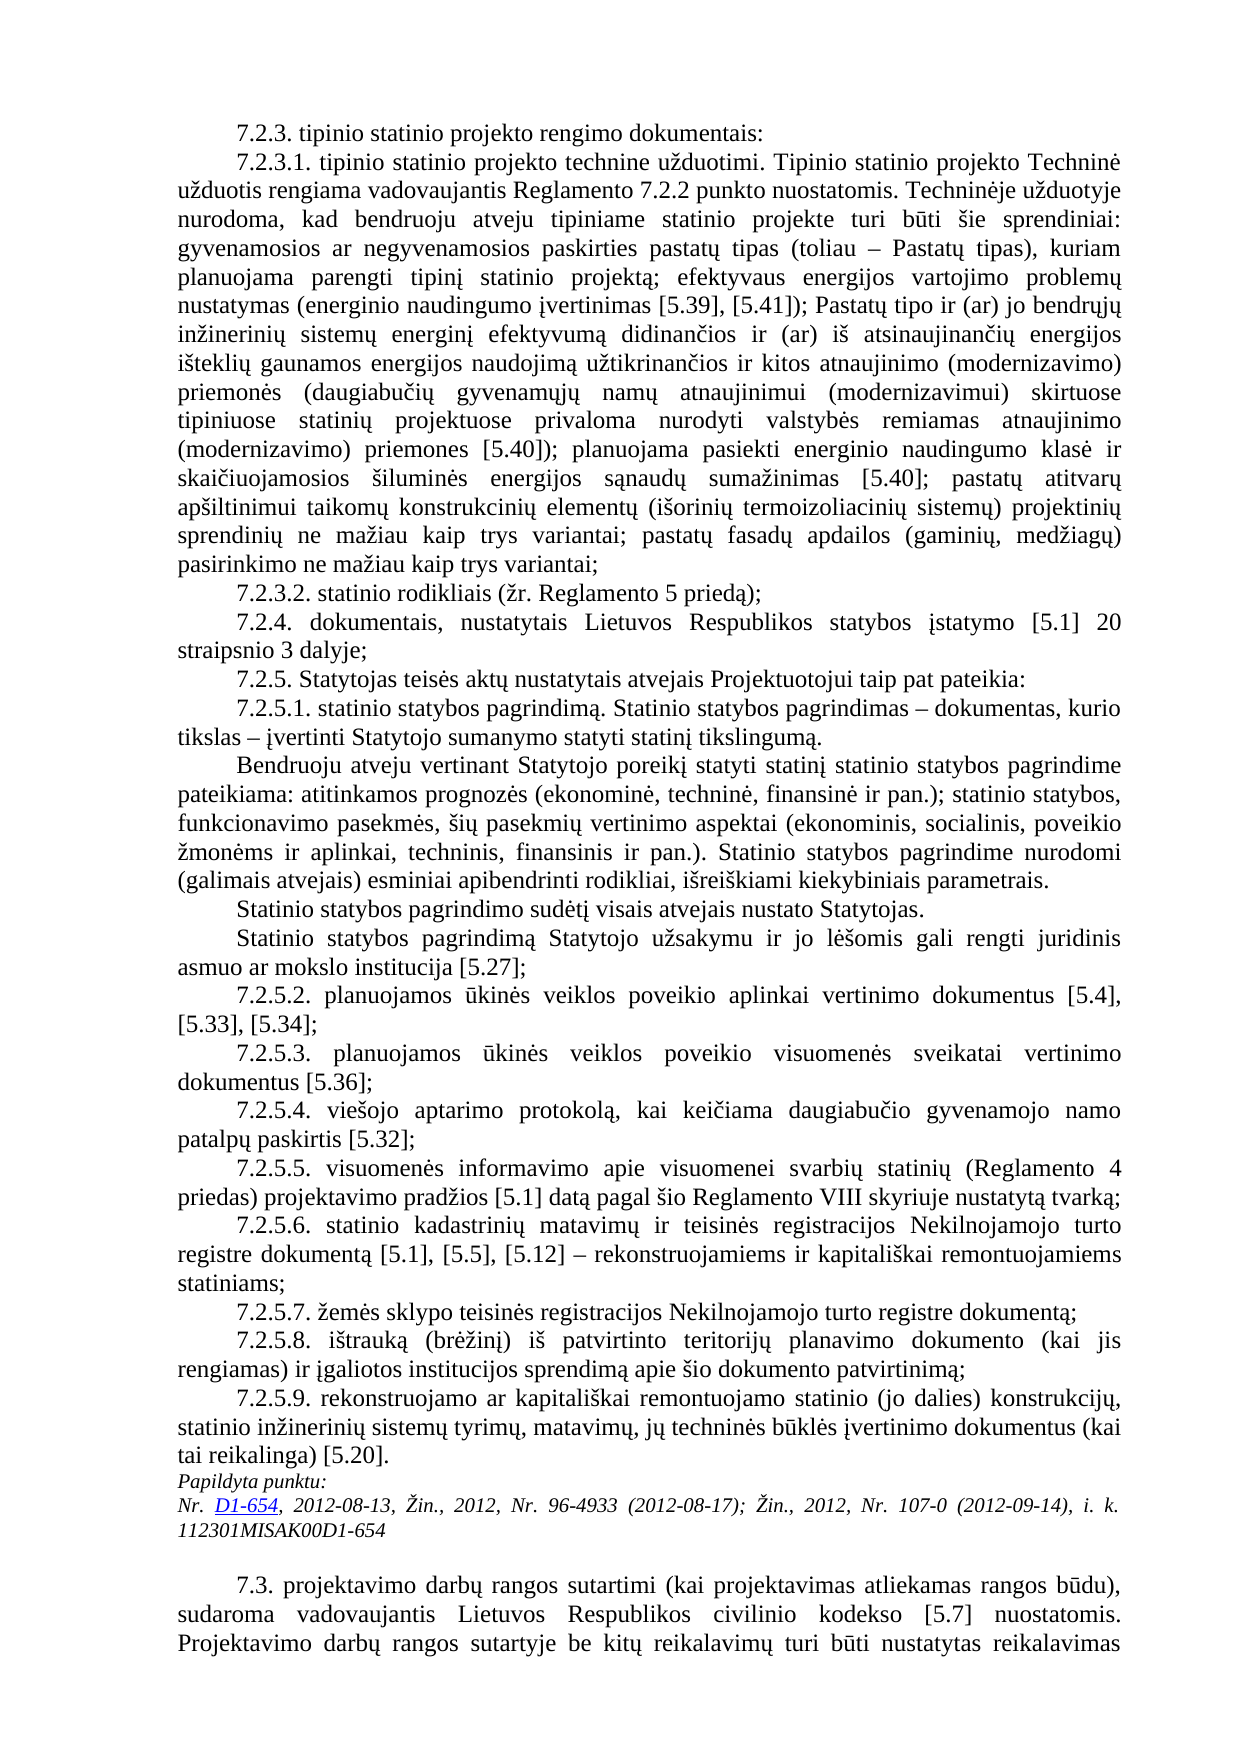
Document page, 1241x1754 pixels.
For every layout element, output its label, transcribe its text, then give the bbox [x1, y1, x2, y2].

text 7.2.4. dokumentais, nustatytais Lietuvos Respublikos statybos įstatymo [5.1] 20 straipsnio 3 dalyje; [177, 607, 1122, 664]
text Bendruoju atveju vertinant Statytojo poreikį statyti statinį statinio statybos pagrindime pateikiama: atitinkamos prognozės (ekonominė, techninė, finansinė ir pan.); statinio statybos, funkcionavimo pasekmės, šių pasekmių vertinimo aspektai (ekonominis, socialinis, poveikio žmonėms ir aplinkai, techninis, finansinis ir pan.). Statinio statybos pagrindime nurodomi (galimais atvejais) esminiai apibendrinti rodikliai, išreiškiami kiekybiniais parametrais. [177, 751, 1122, 894]
text 7.2.3. tipinio statinio projekto rengimo dokumentais: [177, 118, 1122, 147]
text 7.2.3.1. tipinio statinio projekto technine užduotimi. Tipinio statinio projekto Techninė užduotis rengiama vadovaujantis Reglamento 7.2.2 punkto nuostatomis. Techninėje užduotyje nurodoma, kad bendruoju atveju tipiniame statinio projekte turi būti šie sprendiniai: gyvenamosios ar negyvenamosios paskirties pastatų tipas (toliau – Pastatų tipas), kuriam planuojama parengti tipinį statinio projektą; efektyvaus energijos vartojimo problemų nustatymas (energinio naudingumo įvertinimas [5.39], [5.41]); Pastatų tipo ir (ar) jo bendrųjų inžinerinių sistemų energinį efektyvumą didinančios ir (ar) iš atsinaujinančių energijos išteklių gaunamos energijos naudojimą užtikrinančios ir kitos atnaujinimo (modernizavimo) priemonės (daugiabučių gyvenamųjų namų atnaujinimui (modernizavimui) skirtuose tipiniuose statinių projektuose privaloma nurodyti valstybės remiamas atnaujinimo (modernizavimo) priemones [5.40]); planuojama pasiekti energinio naudingumo klasė ir skaičiuojamosios šiluminės energijos sąnaudų sumažinimas [5.40]; pastatų atitvarų apšiltinimui taikomų konstrukcinių elementų (išorinių termoizoliacinių sistemų) projektinių sprendinių ne mažiau kaip trys variantai; pastatų fasadų apdailos (gaminių, medžiagų) pasirinkimo ne mažiau kaip trys variantai; [177, 147, 1122, 578]
text 7.2.5.3. planuojamos ūkinės veiklos poveikio visuomenės sveikatai vertinimo dokumentus [5.36]; [177, 1038, 1122, 1096]
text 7.2.5.5. visuomenės informavimo apie visuomenei svarbių statinių (Reglamento 4 priedas) projektavimo pradžios [5.1] datą pagal šio Reglamento VIII skyriuje nustatytą tvarką; [177, 1153, 1122, 1211]
text 7.2.3.2. statinio rodikliais (žr. Reglamento 5 priedą); [177, 578, 1122, 607]
text 7.3. projektavimo darbų rangos sutartimi (kai projektavimas atliekamas rangos būdu), sudaroma vadovaujantis Lietuvos Respublikos civilinio kodekso [5.7] nuostatomis. Projektavimo darbų rangos sutartyje be kitų reikalavimų turi būti nustatytas reikalavimas [177, 1570, 1122, 1657]
text 7.2.5.6. statinio kadastrinių matavimų ir teisinės registracijos Nekilnojamojo turto registre dokumentą [5.1], [5.5], [5.12] – rekonstruojamiems ir kapitališkai remontuojamiems statiniams; [177, 1211, 1122, 1297]
text Nr. D1-654, 2012-08-13, Žin., 2012, Nr. 96-4933 (2012-08-17); Žin., 2012, Nr. 107-0 (2012-09-14), i. k. 112301MISAK00D1-654 [177, 1493, 1122, 1542]
text Statinio statybos pagrindimą Statytojo užsakymu ir jo lėšomis gali rengti juridinis asmuo ar mokslo institucija [5.27]; [177, 923, 1122, 981]
text 7.2.5. Statytojas teisės aktų nustatytais atvejais Projektuotojui taip pat pateikia: [177, 664, 1122, 693]
text 7.2.5.4. viešojo aptarimo protokolą, kai keičiama daugiabučio gyvenamojo namo patalpų paskirtis [5.32]; [177, 1096, 1122, 1153]
text 7.2.5.7. žemės sklypo teisinės registracijos Nekilnojamojo turto registre dokumentą; [177, 1297, 1122, 1326]
text 7.2.5.8. ištrauką (brėžinį) iš patvirtinto teritorijų planavimo dokumento (kai jis rengiamas) ir įgaliotos institucijos sprendimą apie šio dokumento patvirtinimą; [177, 1326, 1122, 1383]
text 7.2.5.1. statinio statybos pagrindimą. Statinio statybos pagrindimas – dokumentas, kurio tikslas – įvertinti Statytojo sumanymo statyti statinį tikslingumą. [177, 693, 1122, 751]
text 7.2.5.2. planuojamos ūkinės veiklos poveikio aplinkai vertinimo dokumentus [5.4], [5.33], [5.34]; [177, 981, 1122, 1038]
text 7.2.5.9. rekonstruojamo ar kapitališkai remontuojamo statinio (jo dalies) konstrukcijų, statinio inžinerinių sistemų tyrimų, matavimų, jų techninės būklės įvertinimo dokumentus (kai tai reikalinga) [5.20]. [177, 1383, 1122, 1469]
text Statinio statybos pagrindimo sudėtį visais atvejais nustato Statytojas. [177, 894, 1122, 923]
text Papildyta punktu: [177, 1469, 1122, 1493]
